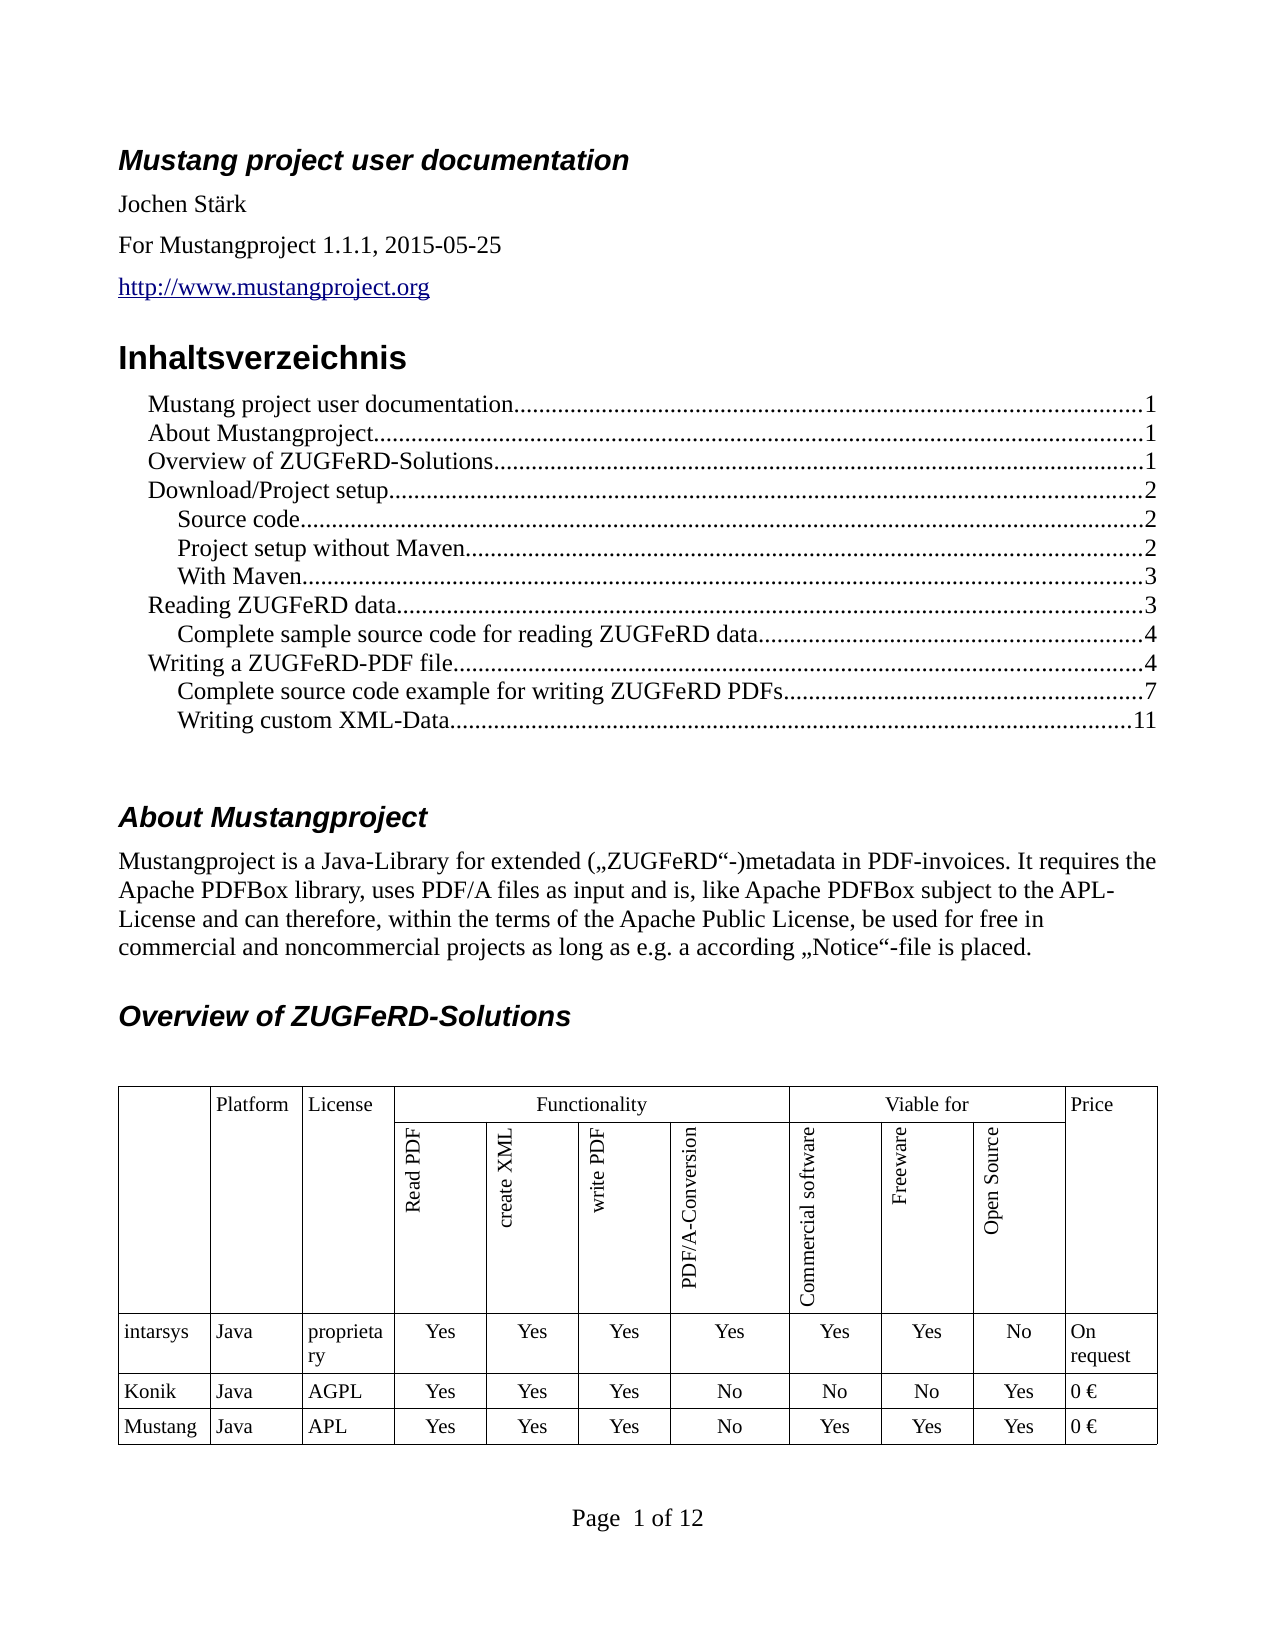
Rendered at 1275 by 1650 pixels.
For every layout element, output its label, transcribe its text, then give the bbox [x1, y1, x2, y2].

table_cell Yes [579, 1314, 670, 1373]
table_cell Yes [671, 1314, 789, 1373]
table_cell AGPL [303, 1374, 394, 1408]
table_cell Yes [579, 1374, 670, 1408]
table_header License [303, 1087, 394, 1313]
table_cell Yes [882, 1314, 973, 1373]
text http://www.mustangproject.org [118, 272, 1157, 300]
table_cell Java [211, 1314, 302, 1373]
text About Mustangproject 1 [148, 418, 1157, 446]
table_cell Yes [579, 1409, 670, 1444]
table_cell APL [303, 1409, 394, 1444]
table_cell Yes [395, 1409, 486, 1444]
table_cell Yes [882, 1409, 973, 1444]
table_cell Freeware [882, 1123, 973, 1313]
table_cell No [671, 1374, 789, 1408]
subtitle Overview of ZUGFeRD-Solutions [118, 999, 1157, 1032]
table_cell Yes [790, 1314, 881, 1373]
table_cell Mustang [119, 1409, 210, 1444]
table_cell Yes [487, 1314, 578, 1373]
table_cell Konik [119, 1374, 210, 1408]
text Writing a ZUGFeRD-PDF file 4 [148, 648, 1157, 676]
table_cell Yes [974, 1374, 1065, 1408]
table_cell Yes [974, 1409, 1065, 1444]
subtitle Inhaltsverzeichnis [118, 338, 1157, 376]
table_cell No [671, 1409, 789, 1444]
table_cell Java [211, 1374, 302, 1408]
text Overview of ZUGFeRD-Solutions 1 [148, 446, 1157, 475]
table_cell create XML [487, 1123, 578, 1313]
text Reading ZUGFeRD data 3 [148, 590, 1157, 619]
text For Mustangproject 1.1.1, 2015-05-25 [118, 230, 1157, 259]
table_header Platform [211, 1087, 302, 1313]
text Project setup without Maven 2 [177, 533, 1157, 561]
text Download/Project setup 2 [148, 475, 1157, 504]
table_cell On request [1066, 1314, 1157, 1373]
table_cell Yes [790, 1409, 881, 1444]
table_cell proprietary [303, 1314, 394, 1373]
table_cell No [790, 1374, 881, 1408]
table_cell write PDF [579, 1123, 670, 1313]
table_cell Yes [395, 1374, 486, 1408]
table_cell 0 € [1066, 1374, 1157, 1408]
text With Maven 3 [177, 561, 1157, 590]
table_cell Java [211, 1409, 302, 1444]
table_cell No [882, 1374, 973, 1408]
table_header Functionality [395, 1087, 789, 1122]
table_cell Commercial software [790, 1123, 881, 1313]
text Writing custom XML-Data 11 [177, 705, 1157, 734]
text Complete source code example for writing ZUGFeRD PDFs 7 [177, 676, 1157, 705]
table_cell No [974, 1314, 1065, 1373]
text Mustangproject is a Java-Library for extended („ZUGFeRD“-)metadata in PDF-invoices. It requires the Apache PDFBox library, uses PDF/A files as input and is, like Apache PDFBox subject to the APL-License and can therefore, within the terms of the Apache Public License, be used for free in commercial and noncommercial projects as long as e.g. a according „Notice“-file is placed. [118, 846, 1157, 961]
table_header Viable for [790, 1087, 1065, 1122]
table_cell PDF/A-Conversion [671, 1123, 789, 1313]
text Jochen Stärk [118, 189, 1157, 218]
table_cell Yes [487, 1409, 578, 1444]
subtitle Mustang project user documentation [118, 143, 1157, 177]
table_cell 0 € [1066, 1409, 1157, 1444]
table_cell Yes [487, 1374, 578, 1408]
table_header [119, 1087, 210, 1313]
table_cell Open Source [974, 1123, 1065, 1313]
text Complete sample source code for reading ZUGFeRD data 4 [177, 619, 1157, 648]
table_cell Read PDF [395, 1123, 486, 1313]
text Mustang project user documentation 1 [148, 389, 1157, 418]
subtitle About Mustangproject [118, 800, 1157, 834]
table_cell intarsys [119, 1314, 210, 1373]
table_cell Yes [395, 1314, 486, 1373]
table_header Price [1066, 1087, 1157, 1313]
text Source code 2 [177, 504, 1157, 533]
